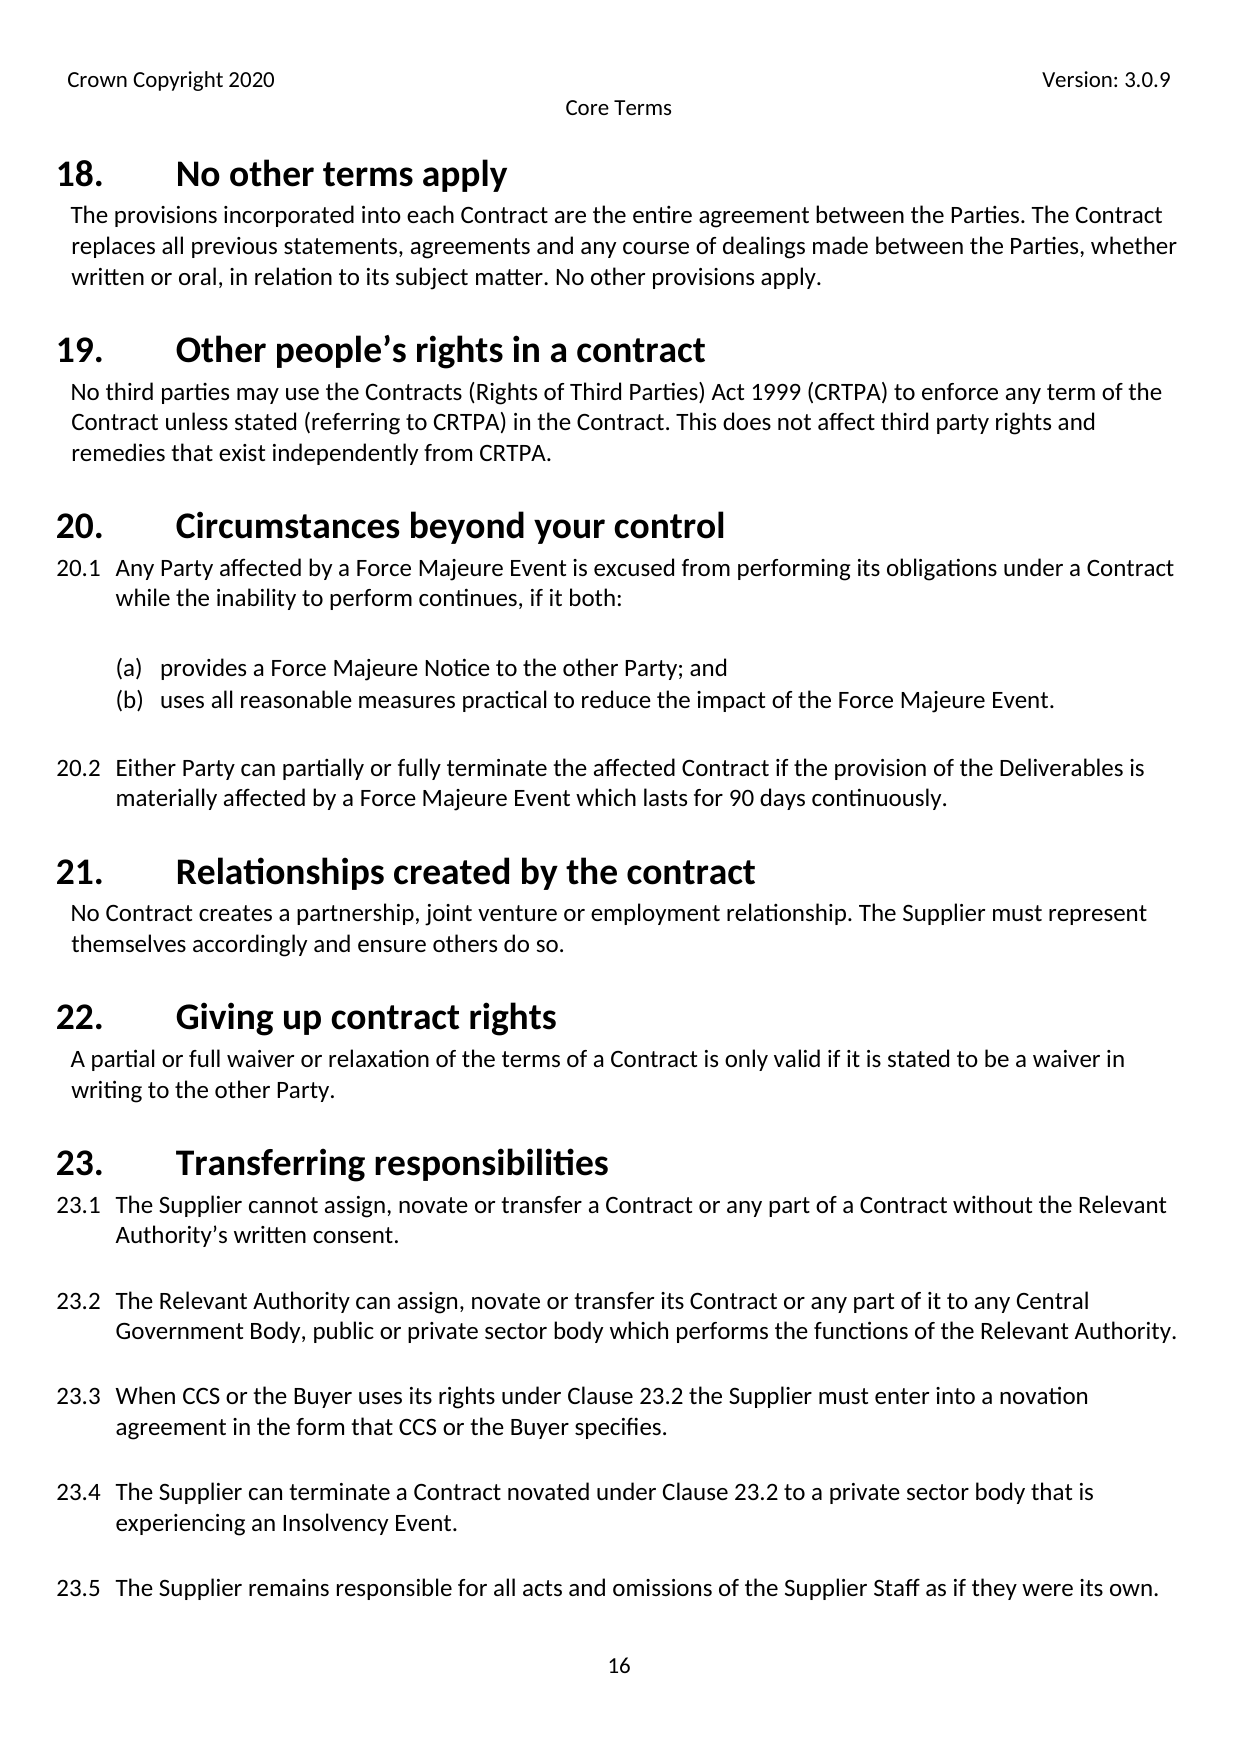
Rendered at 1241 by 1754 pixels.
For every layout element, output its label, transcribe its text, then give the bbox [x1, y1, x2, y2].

subtitle Circumstances beyond your control [56, 502, 1181, 548]
text A partial or full waiver or relaxation of the terms of a Contract is only valid if it is stated to be a waiver in writing to the other Party. [70, 1043, 1181, 1135]
list The Supplier remains responsible for all acts and omissions of the Supplier Staff as if they were its own. [56, 1572, 1181, 1602]
subtitle Transferring responsibilities [56, 1139, 1181, 1185]
list The Supplier can terminate a Contract novated under Clause 23.2 to a private sector body that is experiencing an Insolvency Event. [56, 1476, 1181, 1568]
list Either Party can partially or fully terminate the affected Contract if the provision of the Deliverables is materially affected by a Force Majeure Event which lasts for 90 days continuously. [56, 752, 1181, 843]
text No third parties may use the Contracts (Rights of Third Parties) Act 1999 (CRTPA) to enforce any term of the Contract unless stated (referring to CRTPA) in the Contract. This does not affect third party rights and remedies that exist independently from CRTPA. [70, 376, 1181, 498]
list provides a Force Majeure Notice to the other Party; and [115, 652, 1181, 682]
list The Supplier cannot assign, novate or transfer a Contract or any part of a Contract without the Relevant Authority’s written consent. [56, 1189, 1181, 1281]
list uses all reasonable measures practical to reduce the impact of the Force Majeure Event. [115, 684, 1181, 715]
subtitle Relationships created by the contract [56, 848, 1181, 893]
list Any Party affected by a Force Majeure Event is excused from performing its obligations under a Contract while the inability to perform continues, if it both: [56, 552, 1181, 613]
list When CCS or the Buyer uses its rights under Clause 23.2 the Supplier must enter into a novation agreement in the form that CCS or the Buyer specifies. [56, 1381, 1181, 1472]
subtitle Other people’s rights in a contract [56, 326, 1181, 372]
text No Contract creates a partnership, joint venture or employment relationship. The Supplier must represent themselves accordingly and ensure others do so. [70, 898, 1181, 989]
text The provisions incorporated into each Contract are the entire agreement between the Parties. The Contract replaces all previous statements, agreements and any course of dealings made between the Parties, whether written or oral, in relation to its subject matter. No other provisions apply. [70, 199, 1181, 322]
subtitle Giving up contract rights [56, 993, 1181, 1039]
list The Relevant Authority can assign, novate or transfer its Contract or any part of it to any Central Government Body, public or private sector body which performs the functions of the Relevant Authority. [56, 1285, 1181, 1376]
subtitle No other terms apply [56, 149, 1181, 195]
